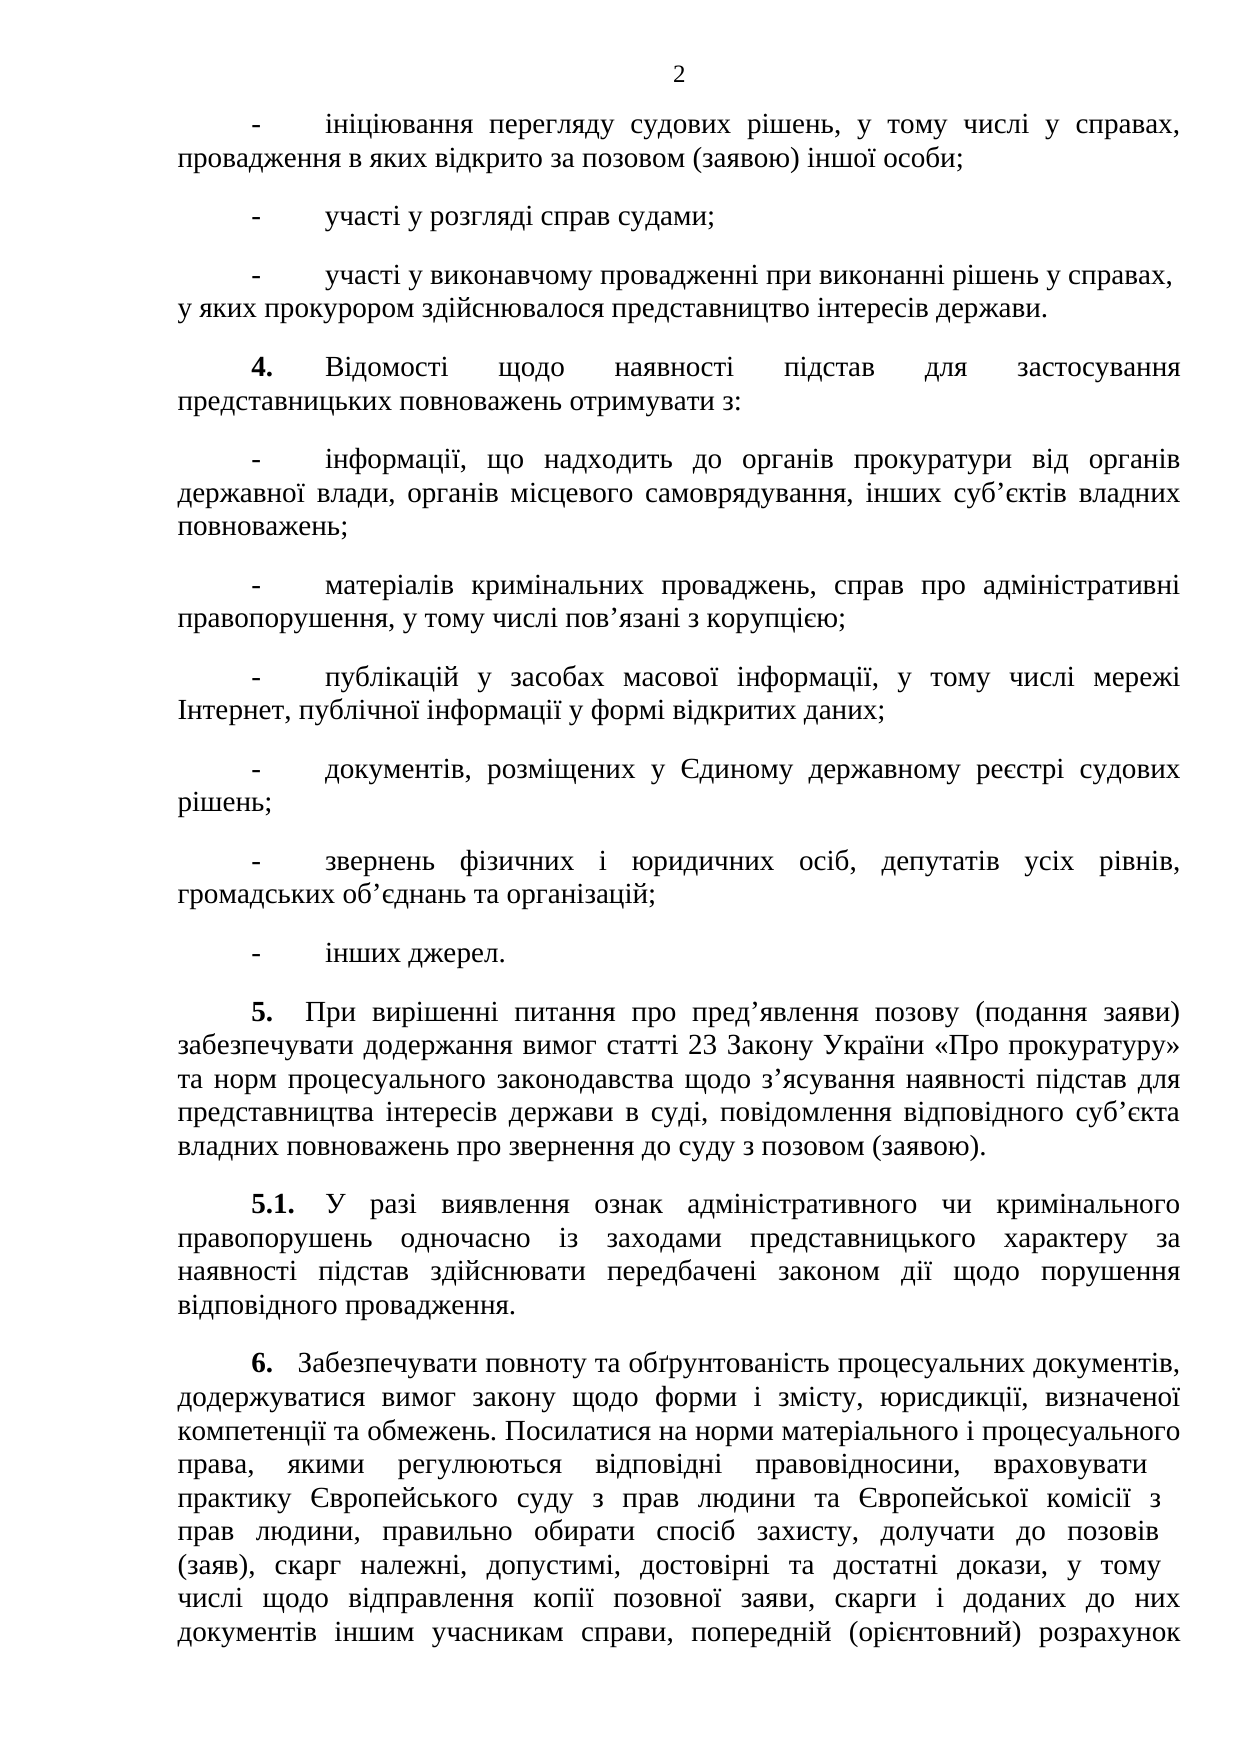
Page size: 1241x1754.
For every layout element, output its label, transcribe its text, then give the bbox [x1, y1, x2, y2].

text - інших джерел. [177, 935, 1181, 969]
text - публікацій у засобах масової інформації, у тому числі мережі Інтернет, публічної інформації у формі відкритих даних; [177, 659, 1181, 726]
text 5. При вирішенні питання про пред’явлення позову (подання заяви) забезпечувати додержання вимог статті 23 Закону України «Про прокуратуру» та норм процесуального законодавства щодо з’ясування наявності підстав для представництва інтересів держави в суді, повідомлення відповідного суб’єкта владних повноважень про звернення до суду з позовом (заявою). [177, 994, 1181, 1161]
text - документів, розміщених у Єдиному державному реєстрі судових рішень; [177, 751, 1181, 818]
text - участі у розгляді справ судами; [251, 198, 1181, 232]
text - звернень фізичних і юридичних осіб, депутатів усіх рівнів, громадських об’єднань та організацій; [177, 843, 1181, 910]
text 4. Відомості щодо наявності підстав для застосування представницьких повноважень отримувати з: [177, 349, 1181, 416]
text 6. Забезпечувати повноту та обґрунтованість процесуальних документів, додержуватися вимог закону щодо форми і змісту, юрисдикції, визначеної компетенції та обмежень. Посилатися на норми матеріального і процесуального права, якими регулюються відповідні правовідносини, враховувати практику Європейського суду з прав людини та Європейської комісії з прав людини, правильно обирати спосіб захисту, долучати до позовів (заяв), скарг належні, допустимі, достовірні та достатні докази, у тому числі щодо відправлення копії позовної заяви, скарги і доданих до них документів іншим учасникам справи, попередній (орієнтовний) розрахунок [177, 1346, 1181, 1647]
text - ініціювання перегляду судових рішень, у тому числі у справах, провадження в яких відкрито за позовом (заявою) іншої особи; [177, 106, 1181, 173]
text - інформації, що надходить до органів прокуратури від органів державної влади, органів місцевого самоврядування, інших суб’єктів владних повноважень; [177, 441, 1181, 542]
text - участі у виконавчому провадженні при виконанні рішень у справах, у яких прокурором здійснювалося представництво інтересів держави. [177, 257, 1181, 324]
text - матеріалів кримінальних проваджень, справ про адміністративні правопорушення, у тому числі пов’язані з корупцією; [177, 567, 1181, 634]
text 5.1. У разі виявлення ознак адміністративного чи кримінального правопорушень одночасно із заходами представницького характеру за наявності підстав здійснювати передбачені законом дії щодо порушення відповідного провадження. [177, 1186, 1181, 1321]
